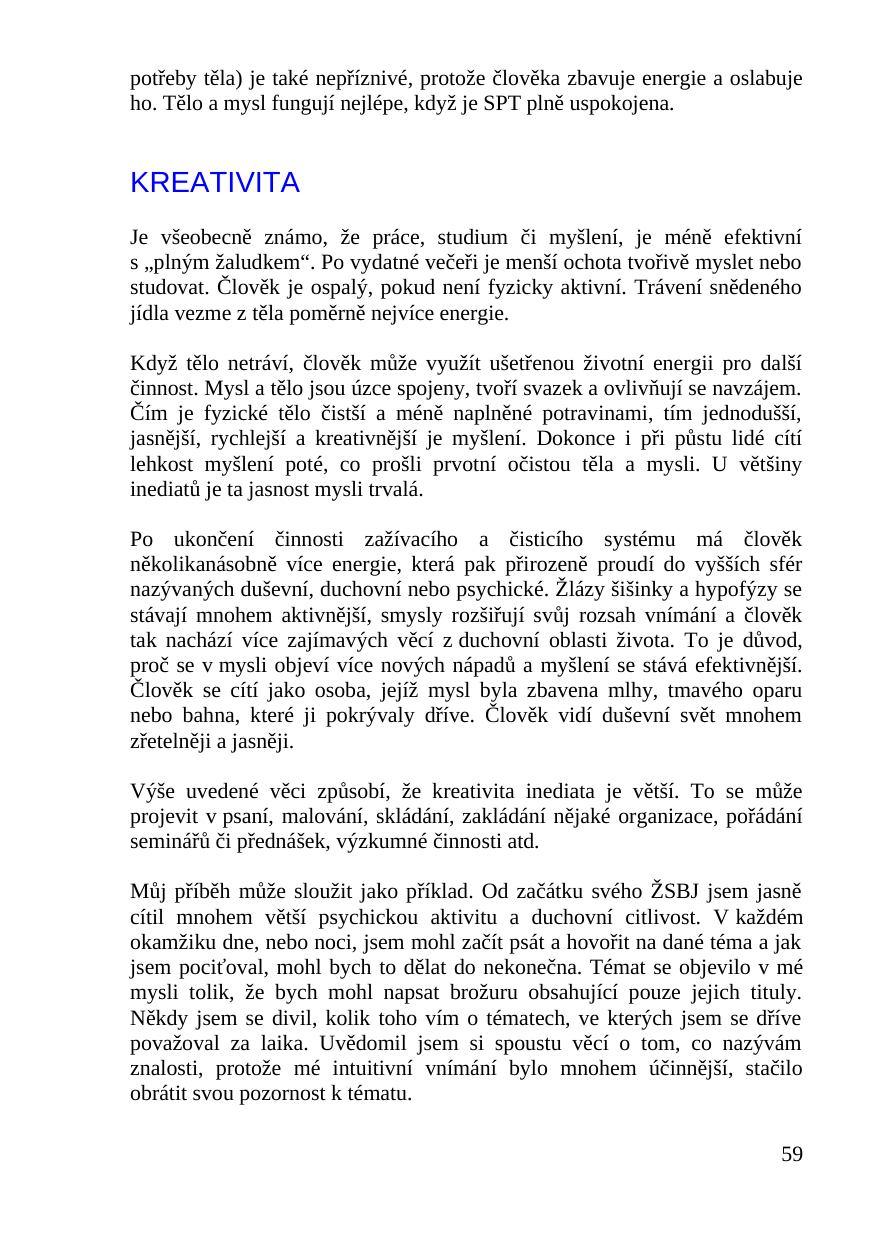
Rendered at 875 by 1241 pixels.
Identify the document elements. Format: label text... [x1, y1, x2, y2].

text Můj příběh může sloužit jako příklad. Od začátku svého ŽSBJ jsem jasně cítil mnohem větší psychickou aktivitu a duchovní citlivost. V každém okamžiku dne, nebo noci, jsem mohl začít psát a hovořit na dané téma a jak jsem pociťoval, mohl bych to dělat do nekonečna. Témat se objevilo v mé mysli tolik, že bych mohl napsat brožuru obsahující pouze jejich tituly. Někdy jsem se divil, kolik toho vím o tématech, ve kterých jsem se dříve považoval za laika. Uvědomil jsem si spoustu věcí o tom, co nazývám znalosti, protože mé intuitivní vnímání bylo mnohem účinnější, stačilo obrátit svou pozornost k tématu. [130, 878, 803, 1105]
subtitle KREATIVITA [130, 165, 803, 199]
text Když tělo netráví, člověk může využít ušetřenou životní energii pro další činnost. Mysl a tělo jsou úzce spojeny, tvoří svazek a ovlivňují se navzájem. Čím je fyzické tělo čistší a méně naplněné potravinami, tím jednodušší, jasnější, rychlejší a kreativnější je myšlení. Dokonce i při půstu lidé cítí lehkost myšlení poté, co prošli prvotní očistou těla a mysli. U většiny inediatů je ta jasnost mysli trvalá. [130, 350, 803, 501]
text Po ukončení činnosti zažívacího a čisticího systému má člověk několikanásobně více energie, která pak přirozeně proudí do vyšších sfér nazývaných duševní, duchovní nebo psychické. Žlázy šišinky a hypofýzy se stávají mnohem aktivnější, smysly rozšiřují svůj rozsah vnímání a člověk tak nachází více zajímavých věcí z duchovní oblasti života. To je důvod, proč se v mysli objeví více nových nápadů a myšlení se stává efektivnější. Člověk se cítí jako osoba, jejíž mysl byla zbavena mlhy, tmavého oparu nebo bahna, které ji pokrývaly dříve. Člověk vidí duševní svět mnohem zřetelněji a jasněji. [130, 526, 803, 753]
text Je všeobecně známo, že práce, studium či myšlení, je méně efektivní s „plným žaludkem“. Po vydatné večeři je menší ochota tvořivě myslet nebo studovat. Člověk je ospalý, pokud není fyzicky aktivní. Trávení snědeného jídla vezme z těla poměrně nejvíce energie. [130, 224, 803, 325]
text Výše uvedené věci způsobí, že kreativita inediata je větší. To se může projevit v psaní, malování, skládání, zakládání nějaké organizace, pořádání seminářů či přednášek, výzkumné činnosti atd. [130, 778, 803, 853]
text potřeby těla) je také nepříznivé, protože člověka zbavuje energie a oslabuje ho. Tělo a mysl fungují nejlépe, když je SPT plně uspokojena. [130, 65, 803, 115]
